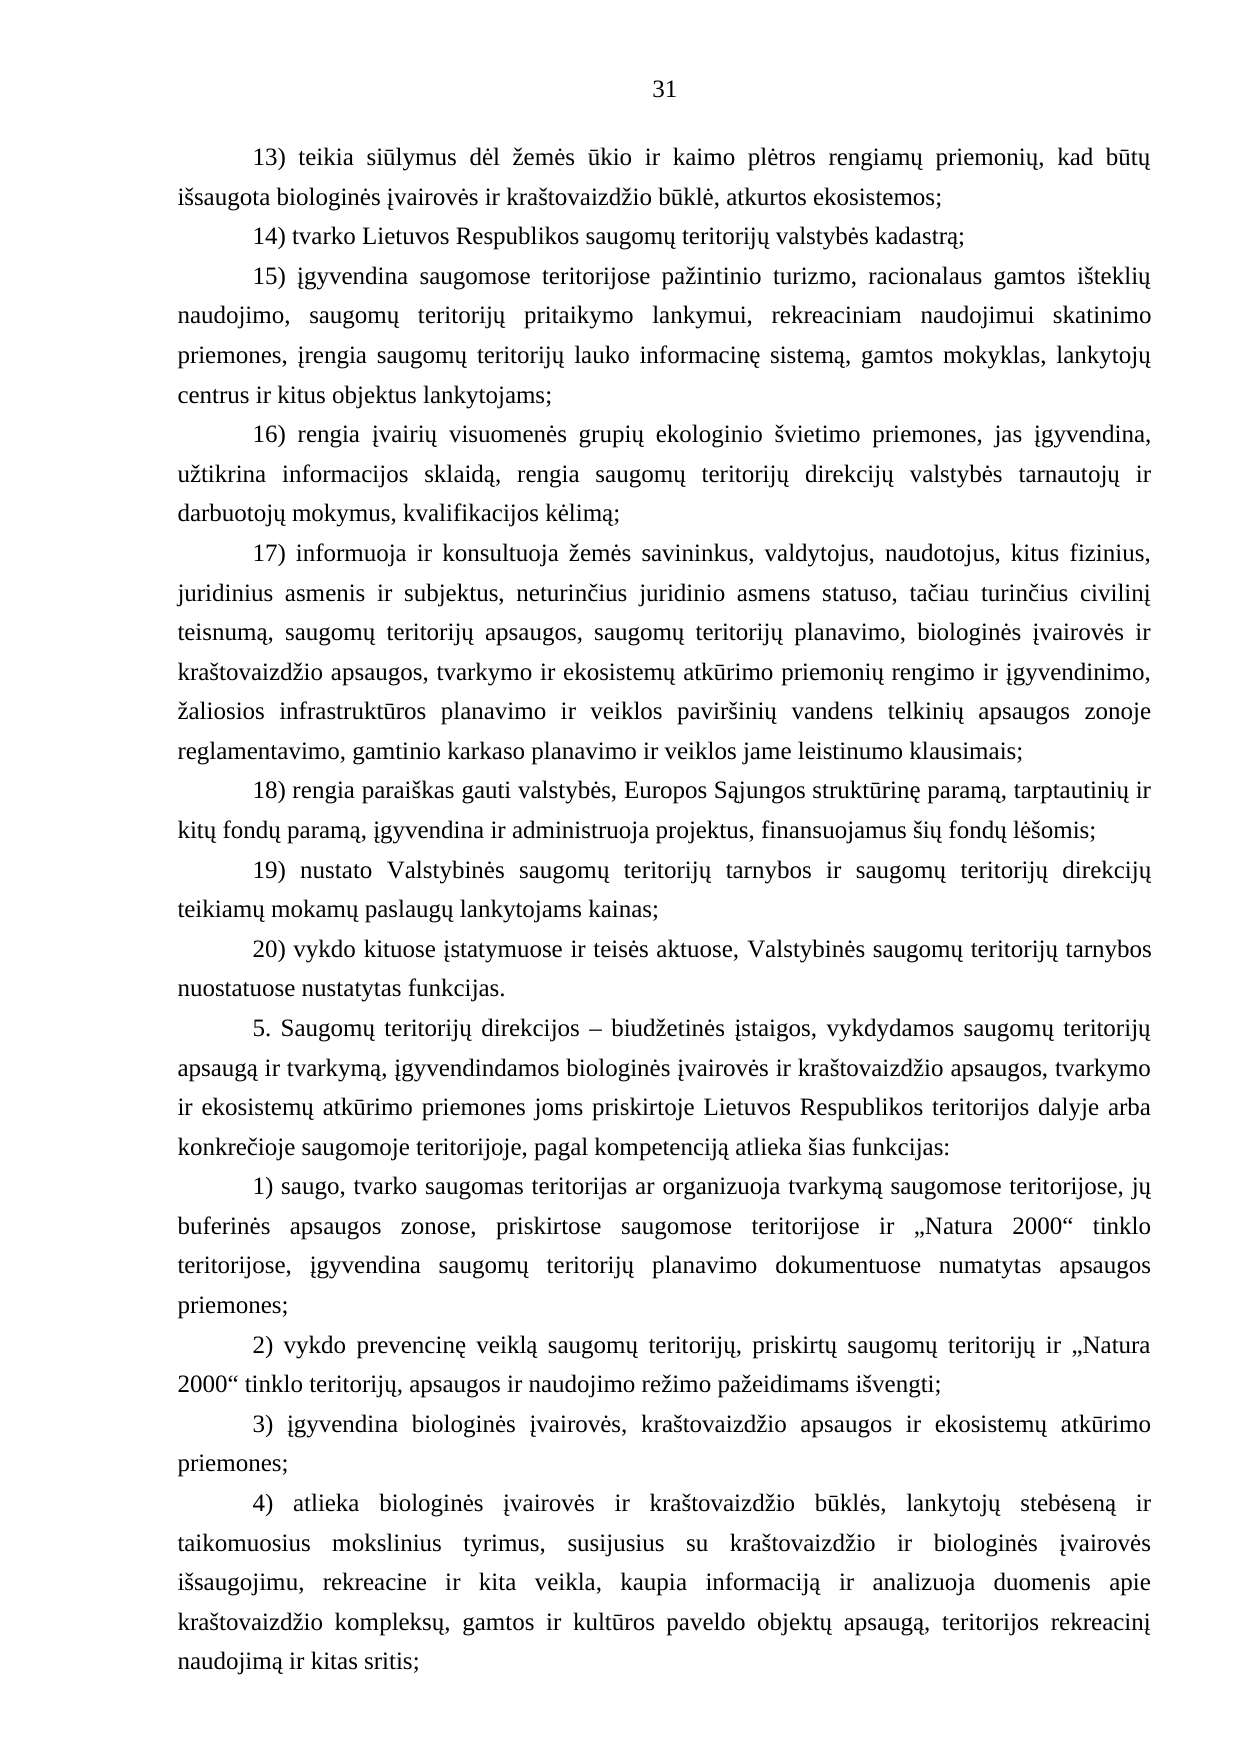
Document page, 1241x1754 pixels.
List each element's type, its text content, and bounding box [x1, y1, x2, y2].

text 13) teikia siūlymus dėl žemės ūkio ir kaimo plėtros rengiamų priemonių, kad būtų išsaugota biologinės įvairovės ir kraštovaizdžio būklė, atkurtos ekosistemos; [177, 131, 1152, 211]
text 2) vykdo prevencinę veiklą saugomų teritorijų, priskirtų saugomų teritorijų ir „Natura 2000“ tinklo teritorijų, apsaugos ir naudojimo režimo pažeidimams išvengti; [177, 1319, 1152, 1398]
text 5. Saugomų teritorijų direkcijos – biudžetinės įstaigos, vykdydamos saugomų teritorijų apsaugą ir tvarkymą, įgyvendindamos biologinės įvairovės ir kraštovaizdžio apsaugos, tvarkymo ir ekosistemų atkūrimo priemones joms priskirtoje Lietuvos Respublikos teritorijos dalyje arba konkrečioje saugomoje teritorijoje, pagal kompetenciją atlieka šias funkcijas: [177, 1002, 1152, 1161]
text 19) nustato Valstybinės saugomų teritorijų tarnybos ir saugomų teritorijų direkcijų teikiamų mokamų paslaugų lankytojams kainas; [177, 844, 1152, 923]
text 17) informuoja ir konsultuoja žemės savininkus, valdytojus, naudotojus, kitus fizinius, juridinius asmenis ir subjektus, neturinčius juridinio asmens statuso, tačiau turinčius civilinį teisnumą, saugomų teritorijų apsaugos, saugomų teritorijų planavimo, biologinės įvairovės ir kraštovaizdžio apsaugos, tvarkymo ir ekosistemų atkūrimo priemonių rengimo ir įgyvendinimo, žaliosios infrastruktūros planavimo ir veiklos paviršinių vandens telkinių apsaugos zonoje reglamentavimo, gamtinio karkaso planavimo ir veiklos jame leistinumo klausimais; [177, 527, 1152, 765]
text 1) saugo, tvarko saugomas teritorijas ar organizuoja tvarkymą saugomose teritorijose, jų buferinės apsaugos zonose, priskirtose saugomose teritorijose ir „Natura 2000“ tinklo teritorijose, įgyvendina saugomų teritorijų planavimo dokumentuose numatytas apsaugos priemones; [177, 1161, 1152, 1319]
text 4) atlieka biologinės įvairovės ir kraštovaizdžio būklės, lankytojų stebėseną ir taikomuosius mokslinius tyrimus, susijusius su kraštovaizdžio ir biologinės įvairovės išsaugojimu, rekreacine ir kita veikla, kaupia informaciją ir analizuoja duomenis apie kraštovaizdžio kompleksų, gamtos ir kultūros paveldo objektų apsaugą, teritorijos rekreacinį naudojimą ir kitas sritis; [177, 1477, 1152, 1675]
text 15) įgyvendina saugomose teritorijose pažintinio turizmo, racionalaus gamtos išteklių naudojimo, saugomų teritorijų pritaikymo lankymui, rekreaciniam naudojimui skatinimo priemones, įrengia saugomų teritorijų lauko informacinę sistemą, gamtos mokyklas, lankytojų centrus ir kitus objektus lankytojams; [177, 250, 1152, 408]
text 20) vykdo kituose įstatymuose ir teisės aktuose, Valstybinės saugomų teritorijų tarnybos nuostatuose nustatytas funkcijas. [177, 923, 1152, 1002]
text 14) tvarko Lietuvos Respublikos saugomų teritorijų valstybės kadastrą; [177, 211, 1152, 250]
text 18) rengia paraiškas gauti valstybės, Europos Sąjungos struktūrinę paramą, tarptautinių ir kitų fondų paramą, įgyvendina ir administruoja projektus, finansuojamus šių fondų lėšomis; [177, 765, 1152, 844]
text 16) rengia įvairių visuomenės grupių ekologinio švietimo priemones, jas įgyvendina, užtikrina informacijos sklaidą, rengia saugomų teritorijų direkcijų valstybės tarnautojų ir darbuotojų mokymus, kvalifikacijos kėlimą; [177, 408, 1152, 527]
text 3) įgyvendina biologinės įvairovės, kraštovaizdžio apsaugos ir ekosistemų atkūrimo priemones; [177, 1398, 1152, 1477]
